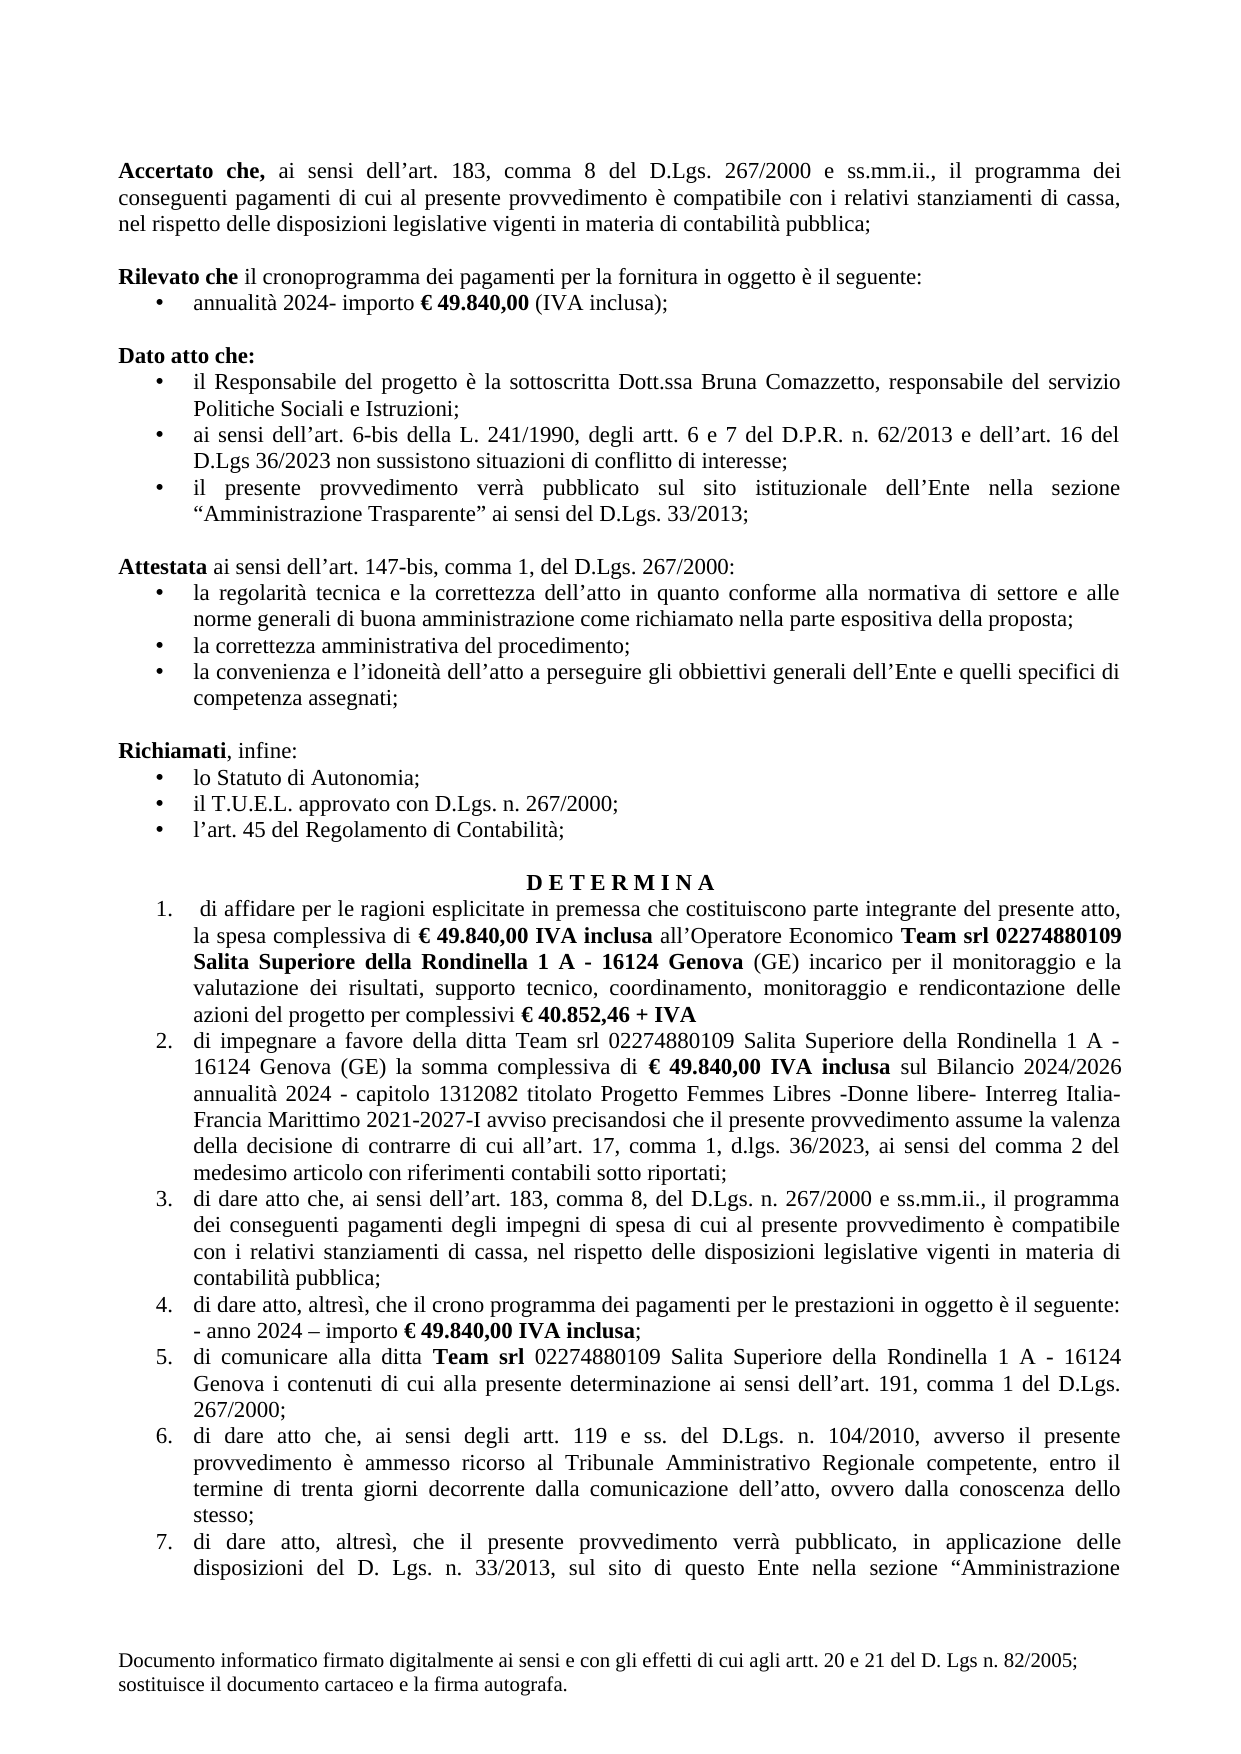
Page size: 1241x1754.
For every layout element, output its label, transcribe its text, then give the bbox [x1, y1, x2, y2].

text Attestata ai sensi dell’art. 147-bis, comma 1, del D.Lgs. 267/2000: [118, 553, 1122, 579]
list il T.U.E.L. approvato con D.Lgs. n. 267/2000; [156, 790, 1122, 816]
list di affidare per le ragioni esplicitate in premessa che costituiscono parte integrante del presente atto, la spesa complessiva di € 49.840,00 IVA inclusa all’Operatore Economico Team srl 02274880109 Salita Superiore della Rondinella 1 A - 16124 Genova (GE) incarico per il monitoraggio e la valutazione dei risultati, supporto tecnico, coordinamento, monitoraggio e rendicontazione delle azioni del progetto per complessivi € 40.852,46 + IVA [156, 895, 1122, 1027]
text Rilevato che il cronoprogramma dei pagamenti per la fornitura in oggetto è il seguente: [118, 263, 1122, 289]
list di comunicare alla ditta Team srl 02274880109 Salita Superiore della Rondinella 1 A - 16124 Genova i contenuti di cui alla presente determinazione ai sensi dell’art. 191, comma 1 del D.Lgs. 267/2000; [156, 1343, 1122, 1422]
list ai sensi dell’art. 6-bis della L. 241/1990, degli artt. 6 e 7 del D.P.R. n. 62/2013 e dell’art. 16 del D.Lgs 36/2023 non sussistono situazioni di conflitto di interesse; [156, 421, 1122, 474]
list la convenienza e l’idoneità dell’atto a perseguire gli obbiettivi generali dell’Ente e quelli specifici di competenza assegnati; [156, 658, 1122, 711]
list di dare atto, altresì, che il crono programma dei pagamenti per le prestazioni in oggetto è il seguente: - anno 2024 – importo € 49.840,00 IVA inclusa; [156, 1291, 1122, 1343]
text Dato atto che: [118, 342, 1122, 368]
list il presente provvedimento verrà pubblicato sul sito istituzionale dell’Ente nella sezione “Amministrazione Trasparente” ai sensi del D.Lgs. 33/2013; [156, 474, 1122, 526]
list la regolarità tecnica e la correttezza dell’atto in quanto conforme alla normativa di settore e alle norme generali di buona amministrazione come richiamato nella parte espositiva della proposta; [156, 579, 1122, 632]
list di impegnare a favore della ditta Team srl 02274880109 Salita Superiore della Rondinella 1 A - 16124 Genova (GE) la somma complessiva di € 49.840,00 IVA inclusa sul Bilancio 2024/2026 annualità 2024 - capitolo 1312082 titolato Progetto Femmes Libres -Donne libere- Interreg Italia-Francia Marittimo 2021-2027-I avviso precisandosi che il presente provvedimento assume la valenza della decisione di contrarre di cui all’art. 17, comma 1, d.lgs. 36/2023, ai sensi del comma 2 del medesimo articolo con riferimenti contabili sotto riportati; [156, 1027, 1122, 1185]
text Richiamati, infine: [118, 737, 1122, 763]
list lo Statuto di Autonomia; [156, 763, 1122, 790]
list il Responsabile del progetto è la sottoscritta Dott.ssa Bruna Comazzetto, responsabile del servizio Politiche Sociali e Istruzioni; [156, 368, 1122, 421]
list annualità 2024- importo € 49.840,00 (IVA inclusa); [156, 289, 1122, 316]
list la correttezza amministrativa del procedimento; [156, 632, 1122, 658]
text D E T E R M I N A [118, 869, 1122, 895]
list di dare atto che, ai sensi degli artt. 119 e ss. del D.Lgs. n. 104/2010, avverso il presente provvedimento è ammesso ricorso al Tribunale Amministrativo Regionale competente, entro il termine di trenta giorni decorrente dalla comunicazione dell’atto, ovvero dalla conoscenza dello stesso; [156, 1422, 1122, 1528]
list di dare atto che, ai sensi dell’art. 183, comma 8, del D.Lgs. n. 267/2000 e ss.mm.ii., il programma dei conseguenti pagamenti degli impegni di spesa di cui al presente provvedimento è compatibile con i relativi stanziamenti di cassa, nel rispetto delle disposizioni legislative vigenti in materia di contabilità pubblica; [156, 1185, 1122, 1291]
list l’art. 45 del Regolamento di Contabilità; [156, 816, 1122, 843]
text Accertato che, ai sensi dell’art. 183, comma 8 del D.Lgs. 267/2000 e ss.mm.ii., il programma dei conseguenti pagamenti di cui al presente provvedimento è compatibile con i relativi stanziamenti di cassa, nel rispetto delle disposizioni legislative vigenti in materia di contabilità pubblica; [118, 157, 1122, 236]
list di dare atto, altresì, che il presente provvedimento verrà pubblicato, in applicazione delle disposizioni del D. Lgs. n. 33/2013, sul sito di questo Ente nella sezione “Amministrazione [156, 1528, 1122, 1581]
